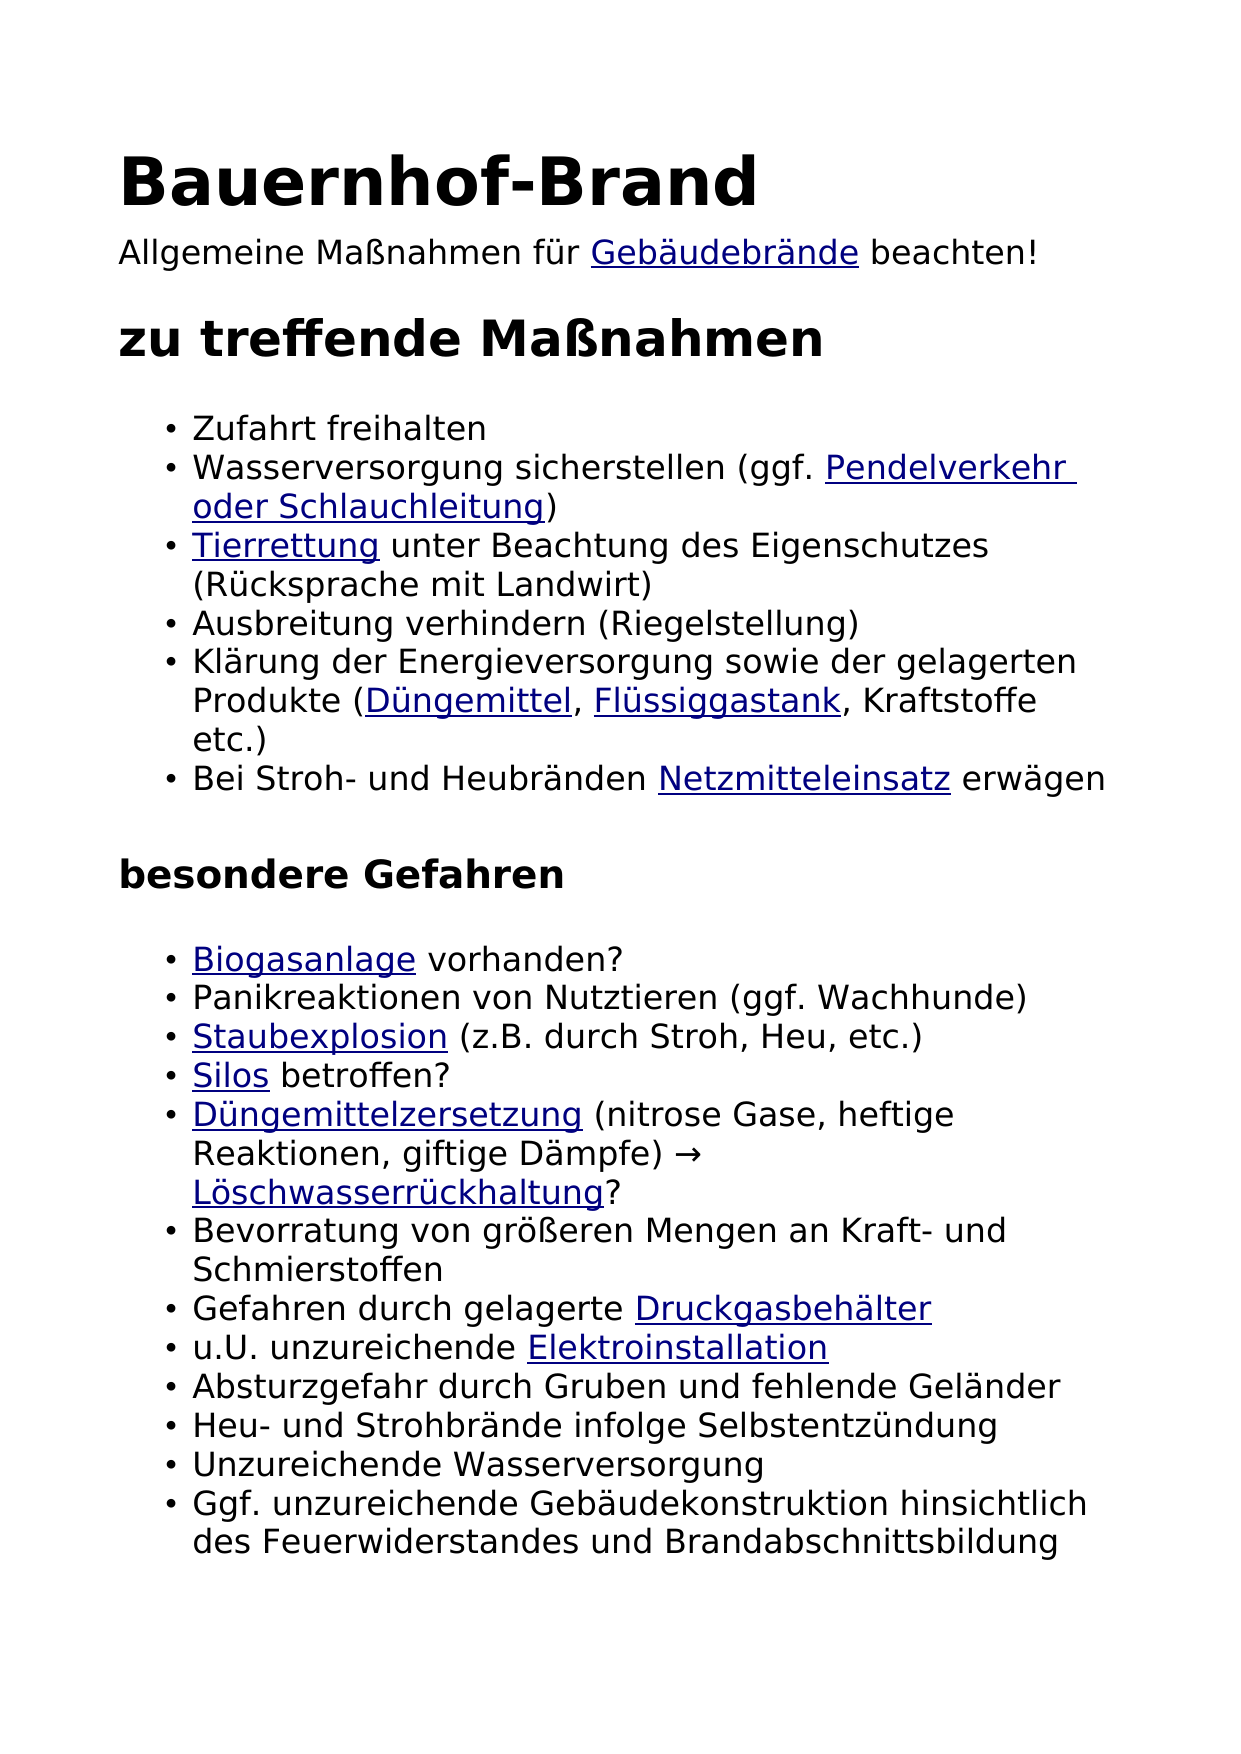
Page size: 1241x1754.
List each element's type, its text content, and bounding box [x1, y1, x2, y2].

list Düngemittelzersetzung (nitrose Gase, heftige Reaktionen, giftige Dämpfe) → Löschwasserrückhaltung? [177, 1095, 1122, 1212]
list Unzureichende Wasserversorgung [177, 1445, 1122, 1484]
list Staubexplosion (z.B. durch Stroh, Heu, etc.) [177, 1018, 1122, 1057]
list u.U. unzureichende Elektroinstallation [177, 1328, 1122, 1367]
list Biogasanlage vorhanden? [177, 940, 1122, 979]
list Wasserversorgung sicherstellen (ggf. Pendelverkehr oder Schlauchleitung) [177, 449, 1122, 526]
list Ausbreitung verhindern (Riegelstellung) [177, 604, 1122, 643]
list Bevorratung von größeren Mengen an Kraft- und Schmierstoffen [177, 1212, 1122, 1290]
list Ggf. unzureichende Gebäudekonstruktion hinsichtlich des Feuerwiderstandes und Brandabschnittsbildung [177, 1484, 1122, 1562]
list Gefahren durch gelagerte Druckgasbehälter [177, 1290, 1122, 1328]
list Zufahrt freihalten [177, 410, 1122, 449]
subtitle besondere Gefahren [118, 853, 1122, 898]
list Panikreaktionen von Nutztieren (ggf. Wachhunde) [177, 979, 1122, 1018]
list Absturzgefahr durch Gruben und fehlende Geländer [177, 1367, 1122, 1406]
subtitle zu treffende Maßnahmen [118, 309, 1122, 368]
list Klärung der Energieversorgung sowie der gelagerten Produkte (Düngemittel, Flüssiggastank, Kraftstoffe etc.) [177, 643, 1122, 759]
list Bei Stroh- und Heubränden Netzmitteleinsatz erwägen [177, 759, 1122, 798]
text Allgemeine Maßnahmen für Gebäudebrände beachten! [118, 233, 1122, 272]
list Heu- und Strohbrände infolge Selbstentzündung [177, 1406, 1122, 1445]
subtitle Bauernhof-Brand [118, 143, 1122, 221]
list Tierrettung unter Beachtung des Eigenschutzes (Rücksprache mit Landwirt) [177, 526, 1122, 604]
list Silos betroffen? [177, 1057, 1122, 1095]
